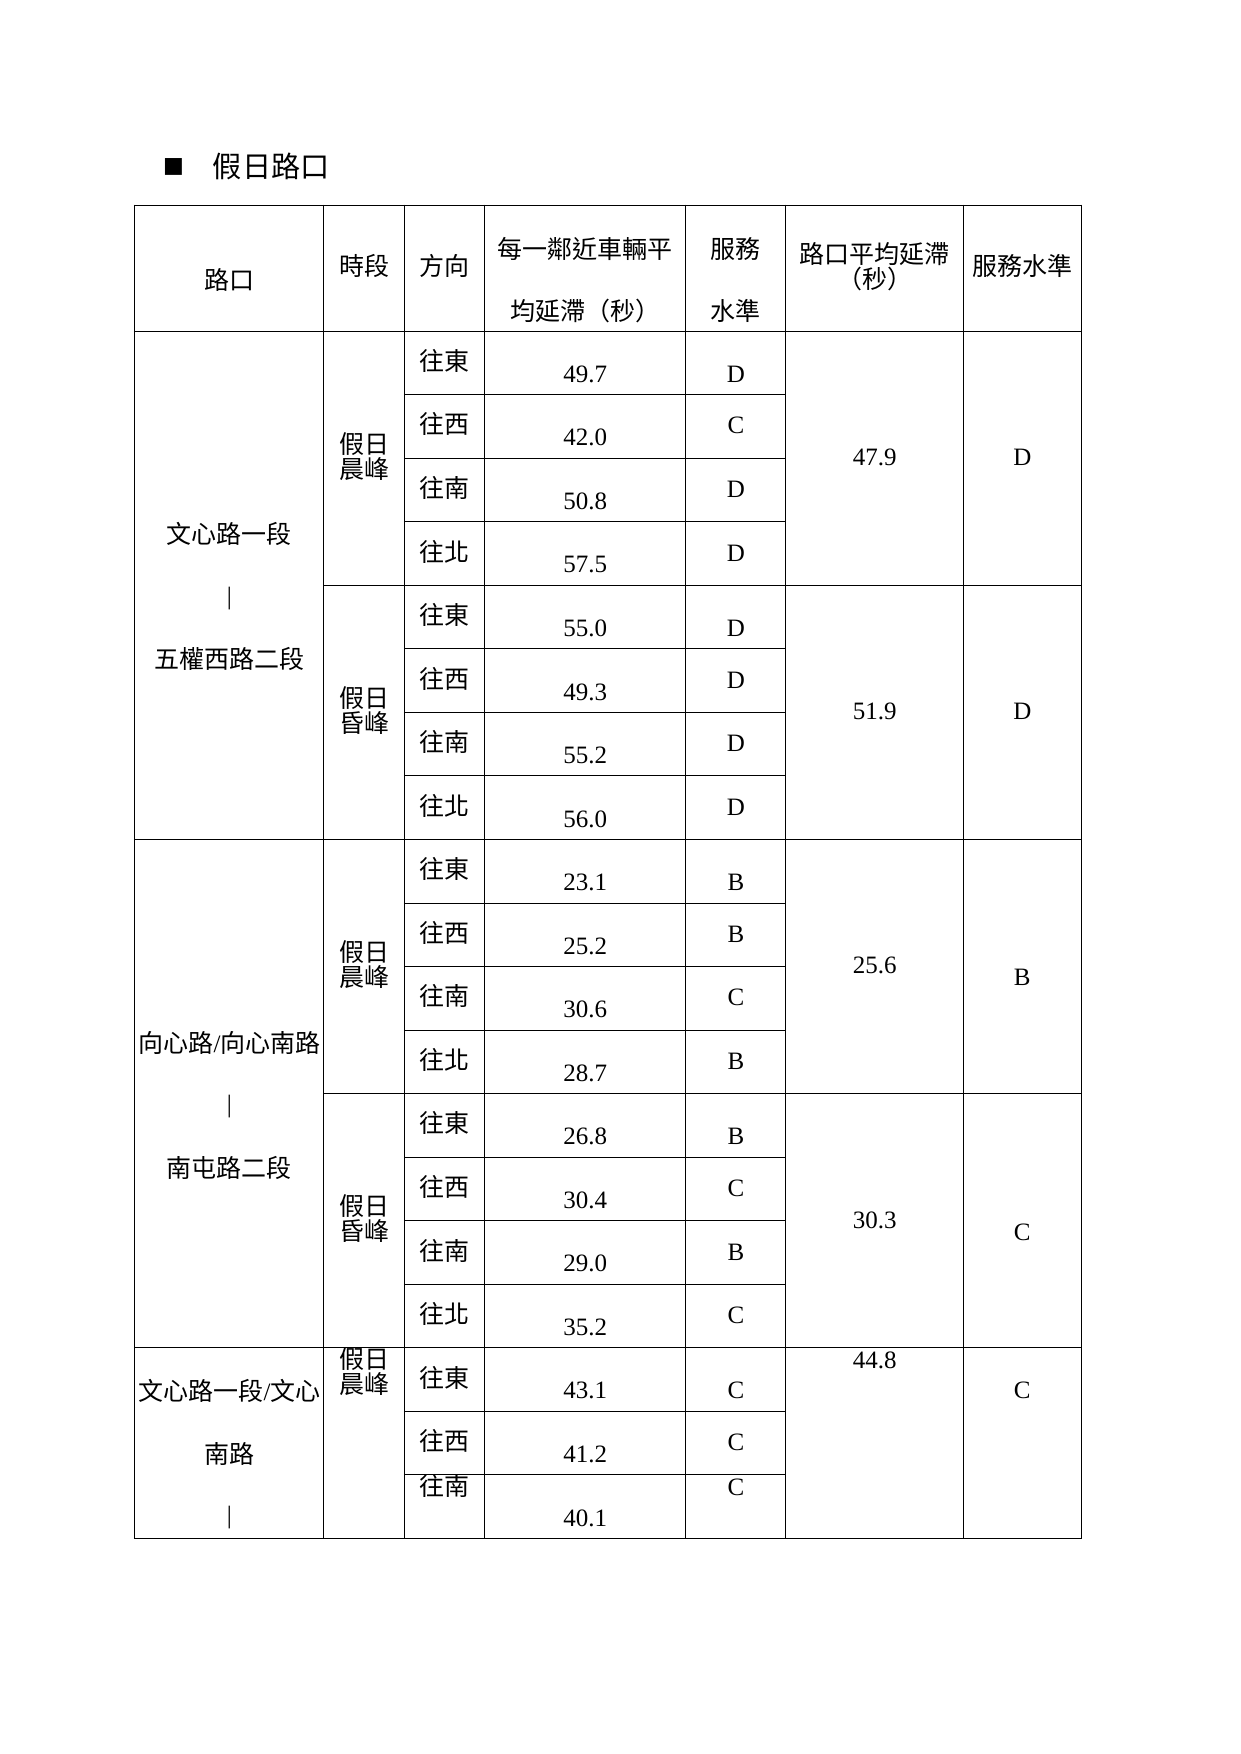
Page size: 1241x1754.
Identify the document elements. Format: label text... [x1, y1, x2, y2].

table_cell B [686, 904, 785, 966]
table_cell 25.2 [485, 904, 685, 966]
table_header 時段 [324, 206, 404, 331]
table_cell 往南 [405, 459, 484, 521]
table_cell 55.0 [485, 586, 685, 648]
table_cell 30.3 [786, 1094, 963, 1347]
table_cell 假日 晨峰 [324, 840, 404, 1093]
table_cell 41.2 [485, 1412, 685, 1474]
table_cell 29.0 [485, 1221, 685, 1284]
table_cell B [686, 1031, 785, 1093]
table_cell 往南 [405, 1475, 484, 1538]
table_cell 往南 [405, 967, 484, 1029]
table_cell B [964, 840, 1081, 1093]
table_cell B [686, 1094, 785, 1157]
table_cell 往北 [405, 1031, 484, 1093]
table_cell 44.8 [786, 1348, 963, 1538]
table_cell 往北 [405, 1285, 484, 1347]
table_cell 50.8 [485, 459, 685, 521]
table_cell 23.1 [485, 840, 685, 902]
table_cell D [686, 649, 785, 712]
table_cell 51.9 [786, 586, 963, 839]
table_cell D [686, 776, 785, 839]
table_cell 往東 [405, 840, 484, 902]
table_cell 57.5 [485, 522, 685, 585]
table_cell 35.2 [485, 1285, 685, 1347]
table_cell 往東 [405, 1348, 484, 1411]
table_cell C [686, 1475, 785, 1538]
list 假日路口 [162, 143, 1053, 186]
table_header 路口 [135, 206, 323, 331]
table_cell 25.6 [786, 840, 963, 1093]
table_cell 26.8 [485, 1094, 685, 1157]
table_cell C [686, 967, 785, 1029]
table_cell 49.7 [485, 332, 685, 394]
table_cell C [686, 395, 785, 458]
table_cell D [964, 586, 1081, 839]
table_cell 往北 [405, 776, 484, 839]
table_cell 43.1 [485, 1348, 685, 1411]
table_cell 假日 昏峰 [324, 586, 404, 839]
table_header 路口平均延滯（秒） [786, 206, 963, 331]
table_cell 往西 [405, 1158, 484, 1220]
table_cell D [686, 522, 785, 585]
table_cell 30.4 [485, 1158, 685, 1220]
table_cell 40.1 [485, 1475, 685, 1538]
table_cell 往東 [405, 332, 484, 394]
table_cell 55.2 [485, 713, 685, 775]
table_cell 向心路/向心南路 | 南屯路二段 [135, 840, 323, 1347]
table_cell D [686, 459, 785, 521]
table_cell D [686, 713, 785, 775]
table_cell 47.9 [786, 332, 963, 585]
table_header 每一鄰近車輛平均延滯（秒） [485, 206, 685, 331]
table_cell 往南 [405, 713, 484, 775]
table_cell 文心路一段 | 五權西路二段 [135, 332, 323, 839]
table_cell B [686, 840, 785, 902]
table_cell C [686, 1158, 785, 1220]
table_cell 往西 [405, 395, 484, 458]
table_cell 往西 [405, 1412, 484, 1474]
table_header 方向 [405, 206, 484, 331]
table_header 服務 水準 [686, 206, 785, 331]
table_cell D [686, 586, 785, 648]
table_cell 往南 [405, 1221, 484, 1284]
table_cell 30.6 [485, 967, 685, 1029]
table_cell 往東 [405, 1094, 484, 1157]
table_cell D [686, 332, 785, 394]
table_cell 往東 [405, 586, 484, 648]
table_cell 往西 [405, 649, 484, 712]
table_cell 56.0 [485, 776, 685, 839]
table_cell C [964, 1348, 1081, 1538]
table_cell 文心路一段/文心南路 | [135, 1348, 323, 1538]
table_cell 42.0 [485, 395, 685, 458]
table_header 服務水準 [964, 206, 1081, 331]
table_cell C [686, 1348, 785, 1411]
table_cell 往西 [405, 904, 484, 966]
table_cell D [964, 332, 1081, 585]
table_cell 假日 晨峰 [324, 1348, 404, 1538]
table_cell 假日 晨峰 [324, 332, 404, 585]
table_cell B [686, 1221, 785, 1284]
table_cell 往北 [405, 522, 484, 585]
table_cell C [686, 1412, 785, 1474]
table_cell C [964, 1094, 1081, 1347]
table_cell 49.3 [485, 649, 685, 712]
table_cell 假日 昏峰 [324, 1094, 404, 1347]
table_cell 28.7 [485, 1031, 685, 1093]
table_cell C [686, 1285, 785, 1347]
